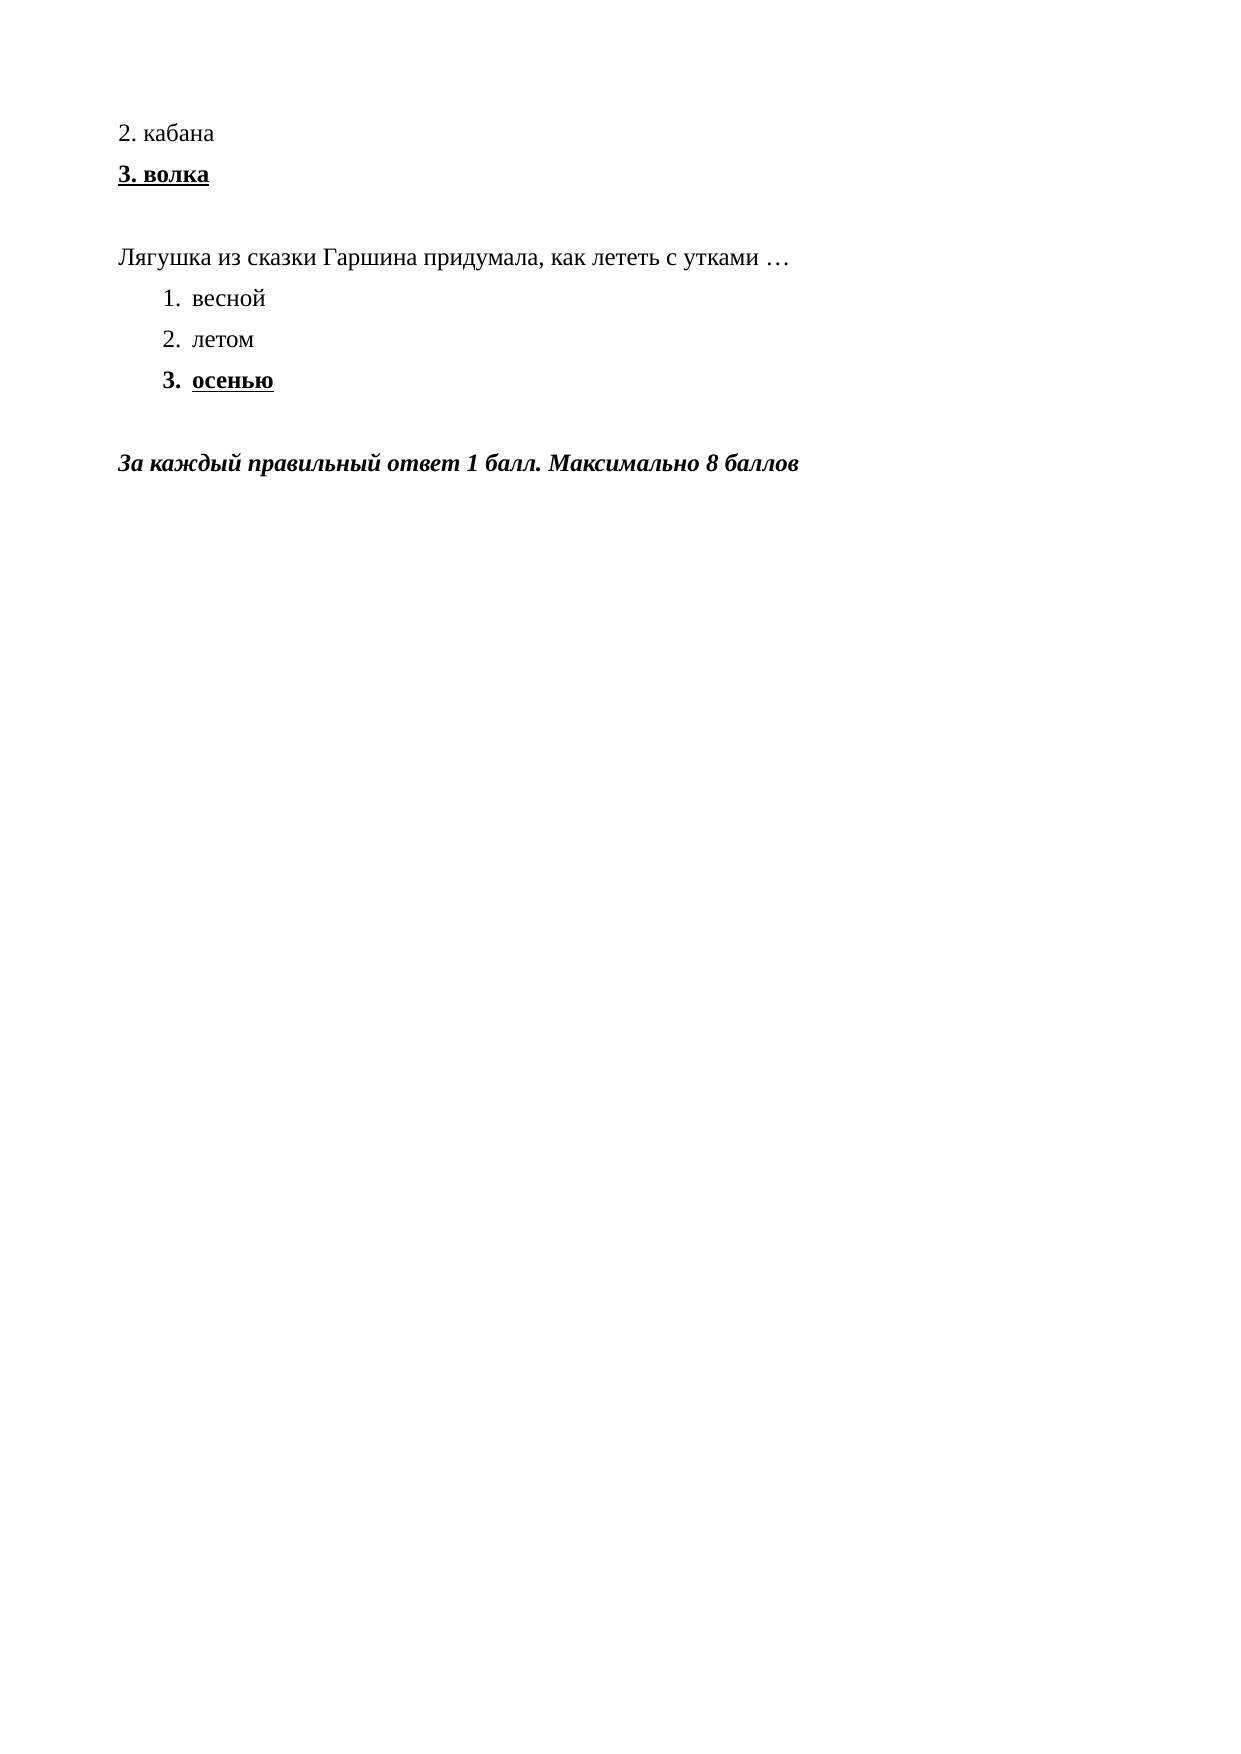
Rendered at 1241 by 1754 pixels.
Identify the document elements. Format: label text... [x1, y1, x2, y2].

list весной [162, 283, 1122, 312]
list летом [162, 324, 1122, 353]
text Лягушка из сказки Гаршина придумала, как лететь с утками … [118, 242, 1122, 271]
text 2. кабана [118, 118, 1122, 147]
text За каждый правильный ответ 1 балл. Максимально 8 баллов [118, 448, 1122, 477]
list осенью [162, 366, 1122, 394]
text 3. волка [118, 159, 1122, 188]
